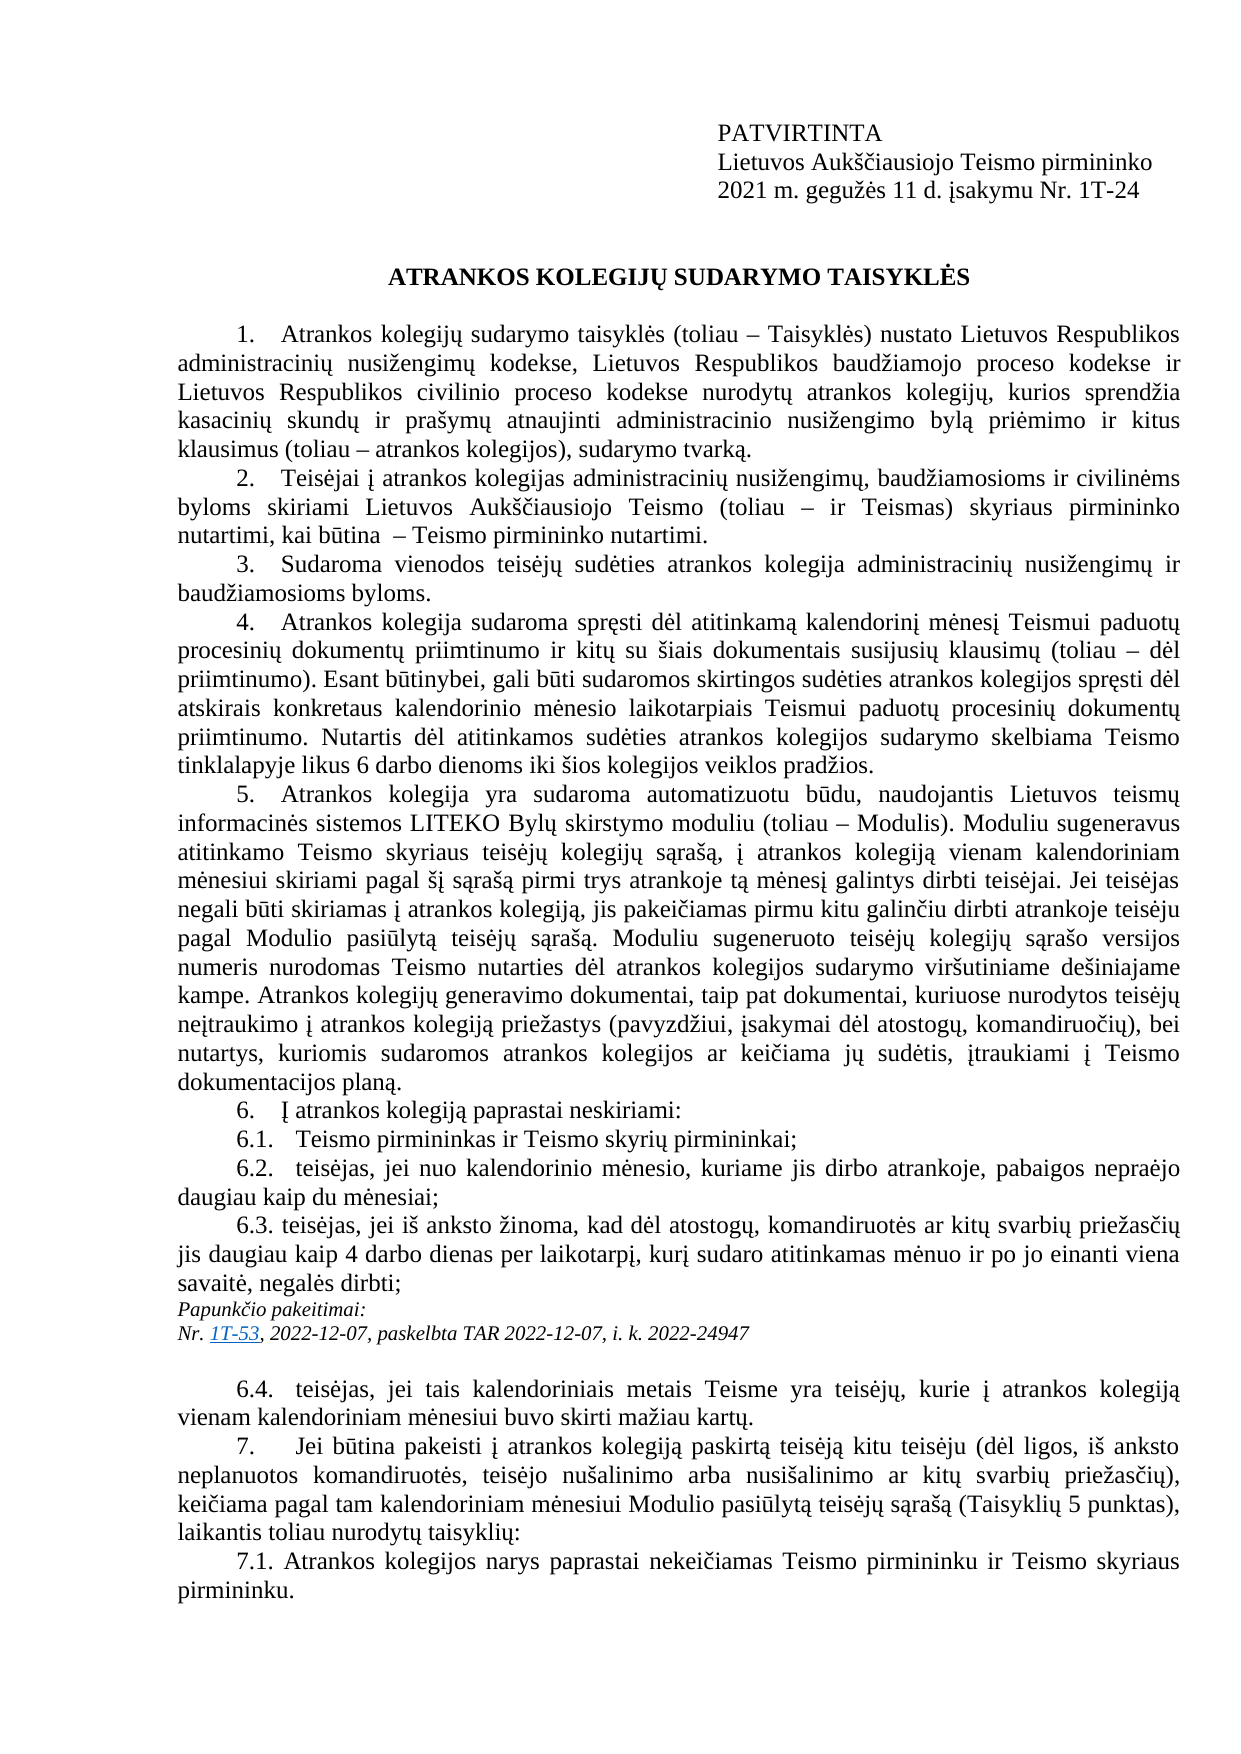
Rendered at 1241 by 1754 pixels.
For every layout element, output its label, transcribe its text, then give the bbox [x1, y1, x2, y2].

text 2021 m. gegužės 11 d. įsakymu Nr. 1T-24 [717, 176, 1181, 204]
text 6. Į atrankos kolegiją paprastai neskiriami: [177, 1096, 1181, 1124]
text 7. Jei būtina pakeisti į atrankos kolegiją paskirtą teisėją kitu teisėju (dėl ligos, iš anksto neplanuotos komandiruotės, teisėjo nušalinimo arba nusišalinimo ar kitų svarbių priežasčių), keičiama pagal tam kalendoriniam mėnesiui Modulio pasiūlytą teisėjų sąrašą (Taisyklių 5 punktas), laikantis toliau nurodytų taisyklių: [177, 1431, 1181, 1546]
text PATVIRTINTA [582, 118, 1181, 147]
text Atrankos kolegijų sudarymo taisyklĖs [177, 262, 1181, 291]
text 7.1. Atrankos kolegijos narys paprastai nekeičiamas Teismo pirmininku ir Teismo skyriaus pirmininku. [177, 1546, 1181, 1604]
text Papunkčio pakeitimai: [177, 1297, 1181, 1321]
text 3. Sudaroma vienodos teisėjų sudėties atrankos kolegija administracinių nusižengimų ir baudžiamosioms byloms. [177, 549, 1181, 607]
text 6.1. Teismo pirmininkas ir Teismo skyrių pirmininkai; [177, 1124, 1181, 1153]
text 6.4. teisėjas, jei tais kalendoriniais metais Teisme yra teisėjų, kurie į atrankos kolegiją vienam kalendoriniam mėnesiui buvo skirti mažiau kartų. [177, 1374, 1181, 1431]
text 1. Atrankos kolegijų sudarymo taisyklės (toliau – Taisyklės) nustato Lietuvos Respublikos administracinių nusižengimų kodekse, Lietuvos Respublikos baudžiamojo proceso kodekse ir Lietuvos Respublikos civilinio proceso kodekse nurodytų atrankos kolegijų, kurios sprendžia kasacinių skundų ir prašymų atnaujinti administracinio nusižengimo bylą priėmimo ir kitus klausimus (toliau – atrankos kolegijos), sudarymo tvarką. [177, 319, 1181, 463]
text 4. Atrankos kolegija sudaroma spręsti dėl atitinkamą kalendorinį mėnesį Teismui paduotų procesinių dokumentų priimtinumo ir kitų su šiais dokumentais susijusių klausimų (toliau – dėl priimtinumo). Esant būtinybei, gali būti sudaromos skirtingos sudėties atrankos kolegijos spręsti dėl atskirais konkretaus kalendorinio mėnesio laikotarpiais Teismui paduotų procesinių dokumentų priimtinumo. Nutartis dėl atitinkamos sudėties atrankos kolegijos sudarymo skelbiama Teismo tinklalapyje likus 6 darbo dienoms iki šios kolegijos veiklos pradžios. [177, 607, 1181, 779]
text 6.2. teisėjas, jei nuo kalendorinio mėnesio, kuriame jis dirbo atrankoje, pabaigos nepraėjo daugiau kaip du mėnesiai; [177, 1153, 1181, 1211]
text 6.3. teisėjas, jei iš anksto žinoma, kad dėl atostogų, komandiruotės ar kitų svarbių priežasčių jis daugiau kaip 4 darbo dienas per laikotarpį, kurį sudaro atitinkamas mėnuo ir po jo einanti viena savaitė, negalės dirbti; [177, 1211, 1181, 1297]
text Nr. 1T-53, 2022-12-07, paskelbta TAR 2022-12-07, i. k. 2022-24947 [177, 1321, 1181, 1345]
text Lietuvos Aukščiausiojo Teismo pirmininko [717, 147, 1181, 176]
text 5. Atrankos kolegija yra sudaroma automatizuotu būdu, naudojantis Lietuvos teismų informacinės sistemos LITEKO Bylų skirstymo moduliu (toliau – Modulis). Moduliu sugeneravus atitinkamo Teismo skyriaus teisėjų kolegijų sąrašą, į atrankos kolegiją vienam kalendoriniam mėnesiui skiriami pagal šį sąrašą pirmi trys atrankoje tą mėnesį galintys dirbti teisėjai. Jei teisėjas negali būti skiriamas į atrankos kolegiją, jis pakeičiamas pirmu kitu galinčiu dirbti atrankoje teisėju pagal Modulio pasiūlytą teisėjų sąrašą. Moduliu sugeneruoto teisėjų kolegijų sąrašo versijos numeris nurodomas Teismo nutarties dėl atrankos kolegijos sudarymo viršutiniame dešiniajame kampe. Atrankos kolegijų generavimo dokumentai, taip pat dokumentai, kuriuose nurodytos teisėjų neįtraukimo į atrankos kolegiją priežastys (pavyzdžiui, įsakymai dėl atostogų, komandiruočių), bei nutartys, kuriomis sudaromos atrankos kolegijos ar keičiama jų sudėtis, įtraukiami į Teismo dokumentacijos planą. [177, 779, 1181, 1096]
text 2. Teisėjai į atrankos kolegijas administracinių nusižengimų, baudžiamosioms ir civilinėms byloms skiriami Lietuvos Aukščiausiojo Teismo (toliau – ir Teismas) skyriaus pirmininko nutartimi, kai būtina – Teismo pirmininko nutartimi. [177, 463, 1181, 549]
